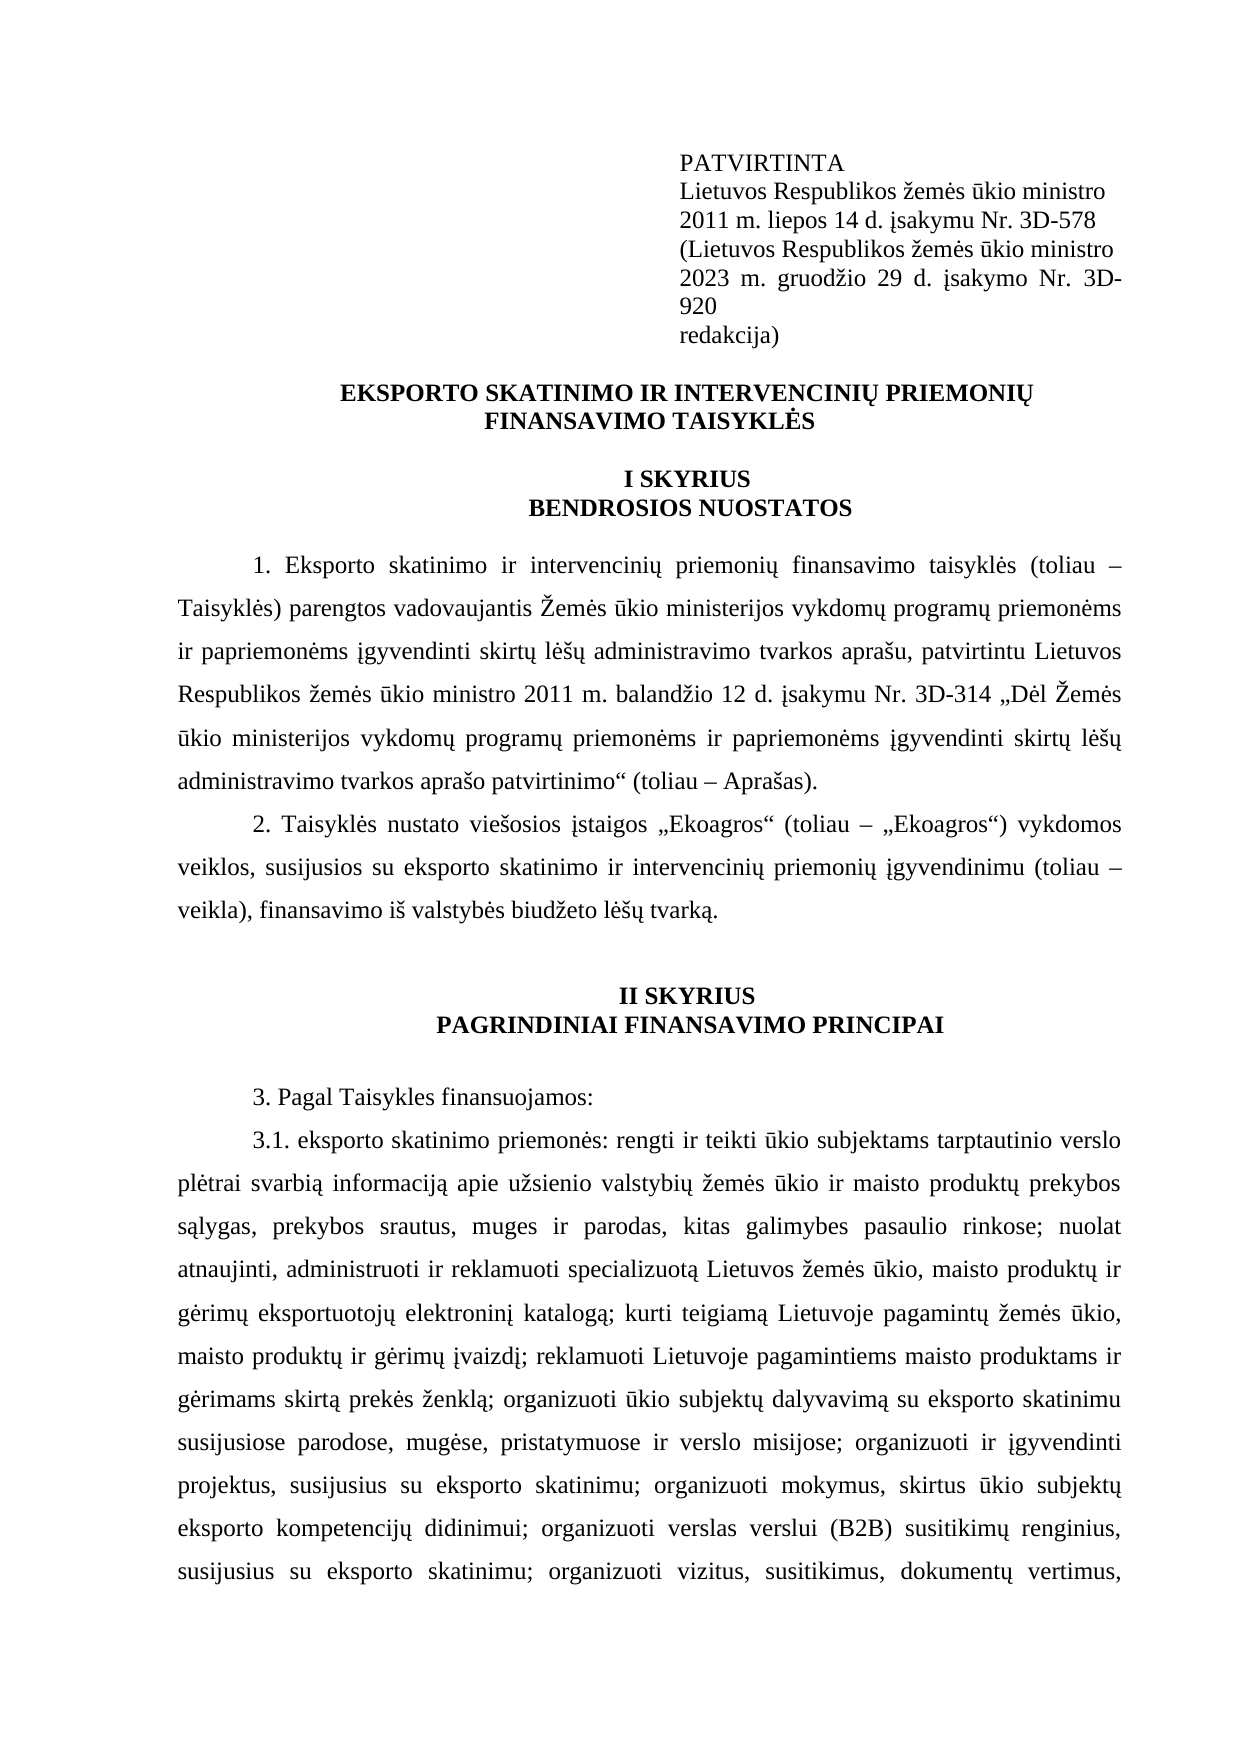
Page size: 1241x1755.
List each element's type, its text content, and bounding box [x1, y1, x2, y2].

text 3.1. eksporto skatinimo priemonės: rengti ir teikti ūkio subjektams tarptautinio verslo plėtrai svarbią informaciją apie užsienio valstybių žemės ūkio ir maisto produktų prekybos sąlygas, prekybos srautus, muges ir parodas, kitas galimybes pasaulio rinkose; nuolat atnaujinti, administruoti ir reklamuoti specializuotą Lietuvos žemės ūkio, maisto produktų ir gėrimų eksportuotojų elektroninį katalogą; kurti teigiamą Lietuvoje pagamintų žemės ūkio, maisto produktų ir gėrimų įvaizdį; reklamuoti Lietuvoje pagamintiems maisto produktams ir gėrimams skirtą prekės ženklą; organizuoti ūkio subjektų dalyvavimą su eksporto skatinimu susijusiose parodose, mugėse, pristatymuose ir verslo misijose; organizuoti ir įgyvendinti projektus, susijusius su eksporto skatinimu; organizuoti mokymus, skirtus ūkio subjektų eksporto kompetencijų didinimui; organizuoti verslas verslui (B2B) susitikimų renginius, susijusius su eksporto skatinimu; organizuoti vizitus, susitikimus, dokumentų vertimus, [177, 1125, 1122, 1585]
text 3. Pagal Taisykles finansuojamos: [177, 1082, 1122, 1111]
text 2. Taisyklės nustato viešosios įstaigos „Ekoagros“ (toliau – „Ekoagros“) vykdomos veiklos, susijusios su eksporto skatinimo ir intervencinių priemonių įgyvendinimu (toliau – veikla), finansavimo iš valstybės biudžeto lėšų tvarką. [177, 809, 1122, 924]
text II SKYRIUS [177, 981, 1122, 1010]
text BENDROSIOS NUOSTATOS [177, 493, 1122, 521]
text 2011 m. liepos 14 d. įsakymu Nr. 3D-578 [679, 205, 1122, 234]
text PATVIRTINTA [679, 148, 1122, 176]
text I SKYRIUS [177, 464, 1122, 493]
text PAGRINDINIAI FINANSAVIMO PRINCIPAI [177, 1010, 1122, 1039]
text 1. Eksporto skatinimo ir intervencinių priemonių finansavimo taisyklės (toliau – Taisyklės) parengtos vadovaujantis Žemės ūkio ministerijos vykdomų programų priemonėms ir papriemonėms įgyvendinti skirtų lėšų administravimo tvarkos aprašu, patvirtintu Lietuvos Respublikos žemės ūkio ministro 2011 m. balandžio 12 d. įsakymu Nr. 3D-314 „Dėl Žemės ūkio ministerijos vykdomų programų priemonėms ir papriemonėms įgyvendinti skirtų lėšų administravimo tvarkos aprašo patvirtinimo“ (toliau – Aprašas). [177, 550, 1122, 794]
text (Lietuvos Respublikos žemės ūkio ministro [679, 234, 1122, 263]
text EKSPORTO SKATINIMO IR INTERVENCINIŲ PRIEMONIŲ FINANSAVIMO TAISYKLĖS [177, 378, 1122, 435]
text Lietuvos Respublikos žemės ūkio ministro [679, 176, 1122, 205]
text redakcija) [679, 320, 1122, 349]
text 2023 m. gruodžio 29 d. įsakymo Nr. 3D-920 [679, 263, 1122, 320]
